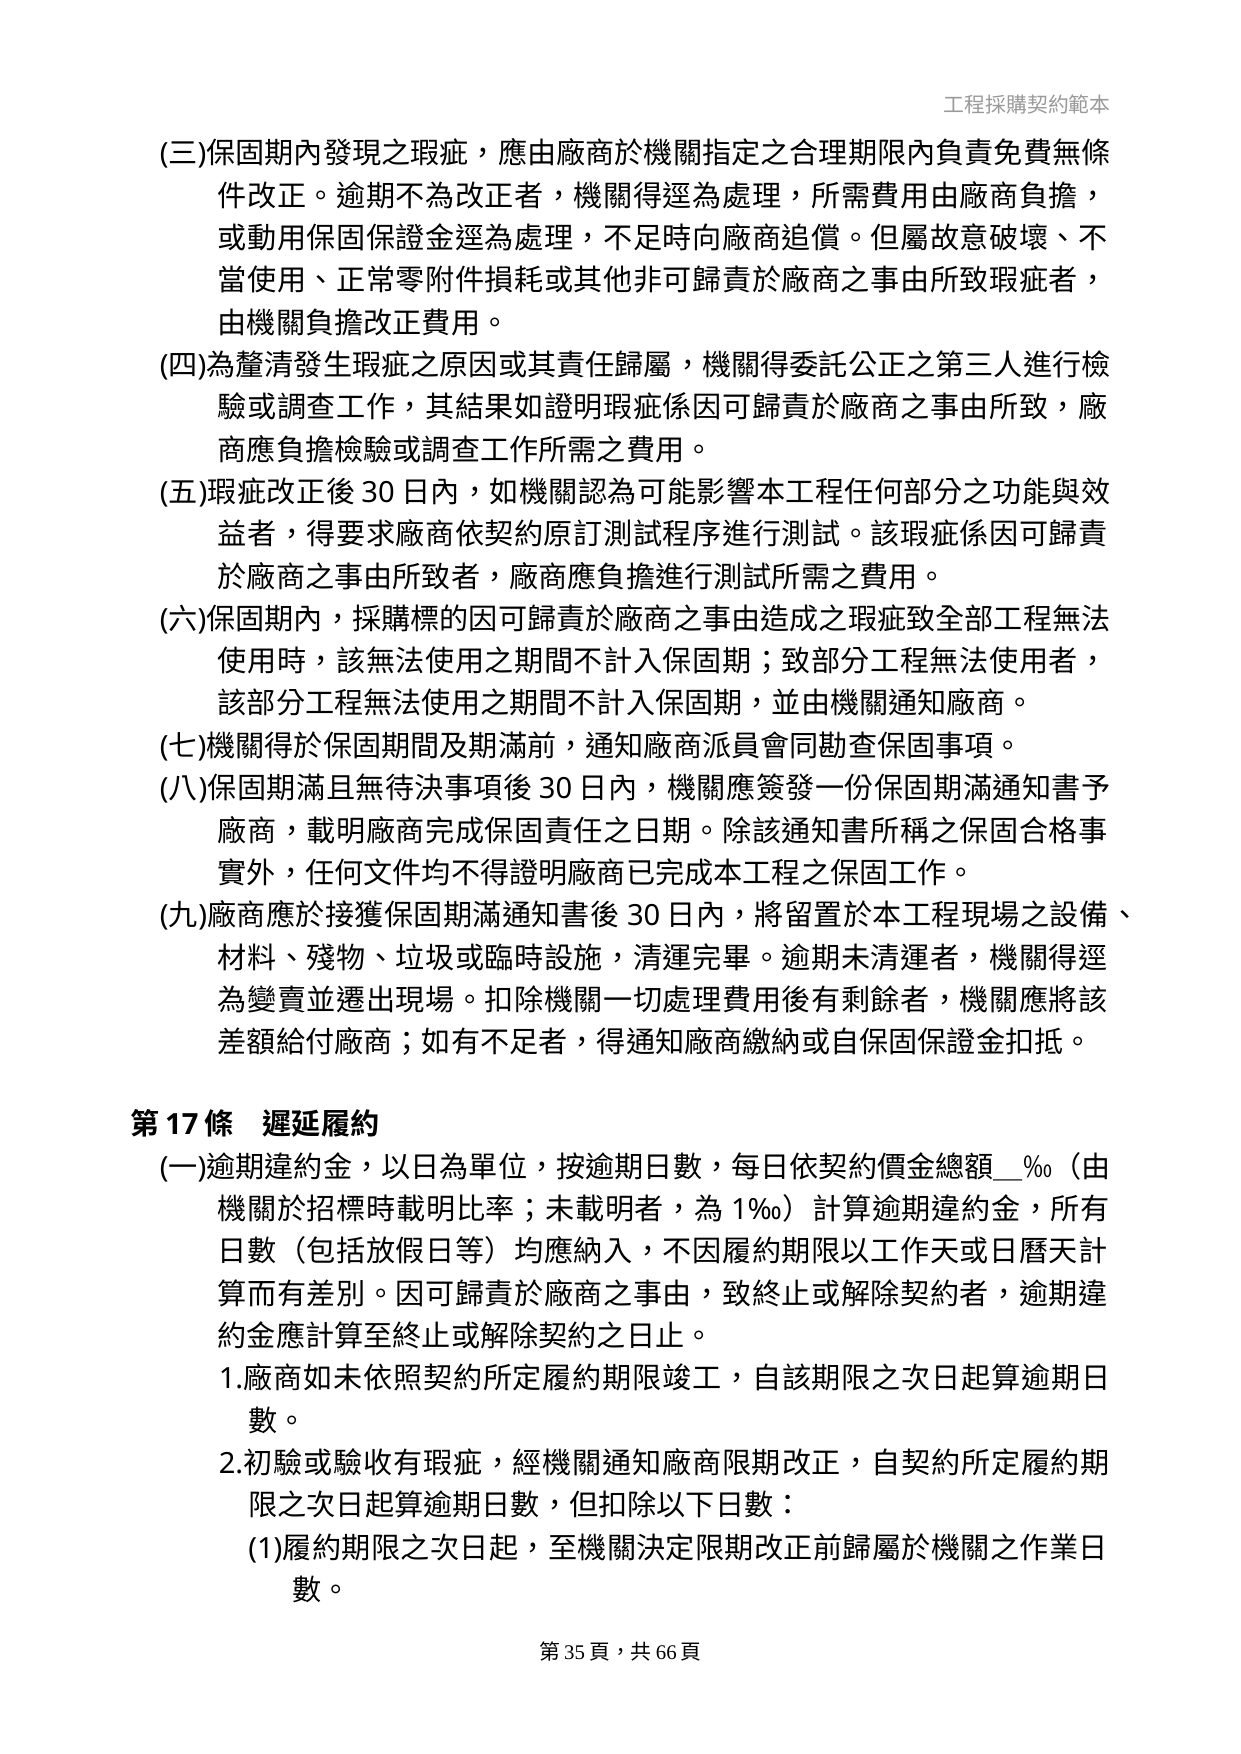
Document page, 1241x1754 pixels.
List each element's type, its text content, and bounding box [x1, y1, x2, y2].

text 2.初驗或驗收有瑕疵，經機關通知廠商限期改正，自契約所定履約期限之次日起算逾期日數，但扣除以下日數： [218, 1439, 1110, 1524]
text (八)保固期滿且無待決事項後30日內，機關應簽發一份保固期滿通知書予廠商，載明廠商完成保固責任之日期。除該通知書所稱之保固合格事實外，任何文件均不得證明廠商已完成本工程之保固工作。 [159, 765, 1110, 892]
text (一)逾期違約金，以日為單位，按逾期日數，每日依契約價金總額＿‰（由機關於招標時載明比率；未載明者，為1‰）計算逾期違約金，所有日數（包括放假日等）均應納入，不因履約期限以工作天或日曆天計算而有差別。因可歸責於廠商之事由，致終止或解除契約者，逾期違約金應計算至終止或解除契約之日止。 [159, 1143, 1110, 1355]
text (五)瑕疵改正後30日內，如機關認為可能影響本工程任何部分之功能與效益者，得要求廠商依契約原訂測試程序進行測試。該瑕疵係因可歸責於廠商之事由所致者，廠商應負擔進行測試所需之費用。 [159, 468, 1110, 595]
text (1)履約期限之次日起，至機關決定限期改正前歸屬於機關之作業日數。 [248, 1524, 1110, 1609]
text 1.廠商如未依照契約所定履約期限竣工，自該期限之次日起算逾期日數。 [218, 1355, 1110, 1439]
text (九)廠商應於接獲保固期滿通知書後30日內，將留置於本工程現場之設備、材料、殘物、垃圾或臨時設施，清運完畢。逾期未清運者，機關得逕為變賣並遷出現場。扣除機關一切處理費用後有剩餘者，機關應將該差額給付廠商；如有不足者，得通知廠商繳納或自保固保證金扣抵。 [159, 892, 1110, 1061]
text (七)機關得於保固期間及期滿前，通知廠商派員會同勘查保固事項。 [159, 722, 1110, 765]
text (三)保固期內發現之瑕疵，應由廠商於機關指定之合理期限內負責免費無條件改正。逾期不為改正者，機關得逕為處理，所需費用由廠商負擔，或動用保固保證金逕為處理，不足時向廠商追償。但屬故意破壞、不當使用、正常零附件損耗或其他非可歸責於廠商之事由所致瑕疵者，由機關負擔改正費用。 [159, 130, 1110, 341]
text 第17條 遲延履約 [130, 1101, 1110, 1143]
text (四)為釐清發生瑕疵之原因或其責任歸屬，機關得委託公正之第三人進行檢驗或調查工作，其結果如證明瑕疵係因可歸責於廠商之事由所致，廠商應負擔檢驗或調查工作所需之費用。 [159, 341, 1110, 468]
text (六)保固期內，採購標的因可歸責於廠商之事由造成之瑕疵致全部工程無法使用時，該無法使用之期間不計入保固期；致部分工程無法使用者，該部分工程無法使用之期間不計入保固期，並由機關通知廠商。 [159, 595, 1110, 722]
